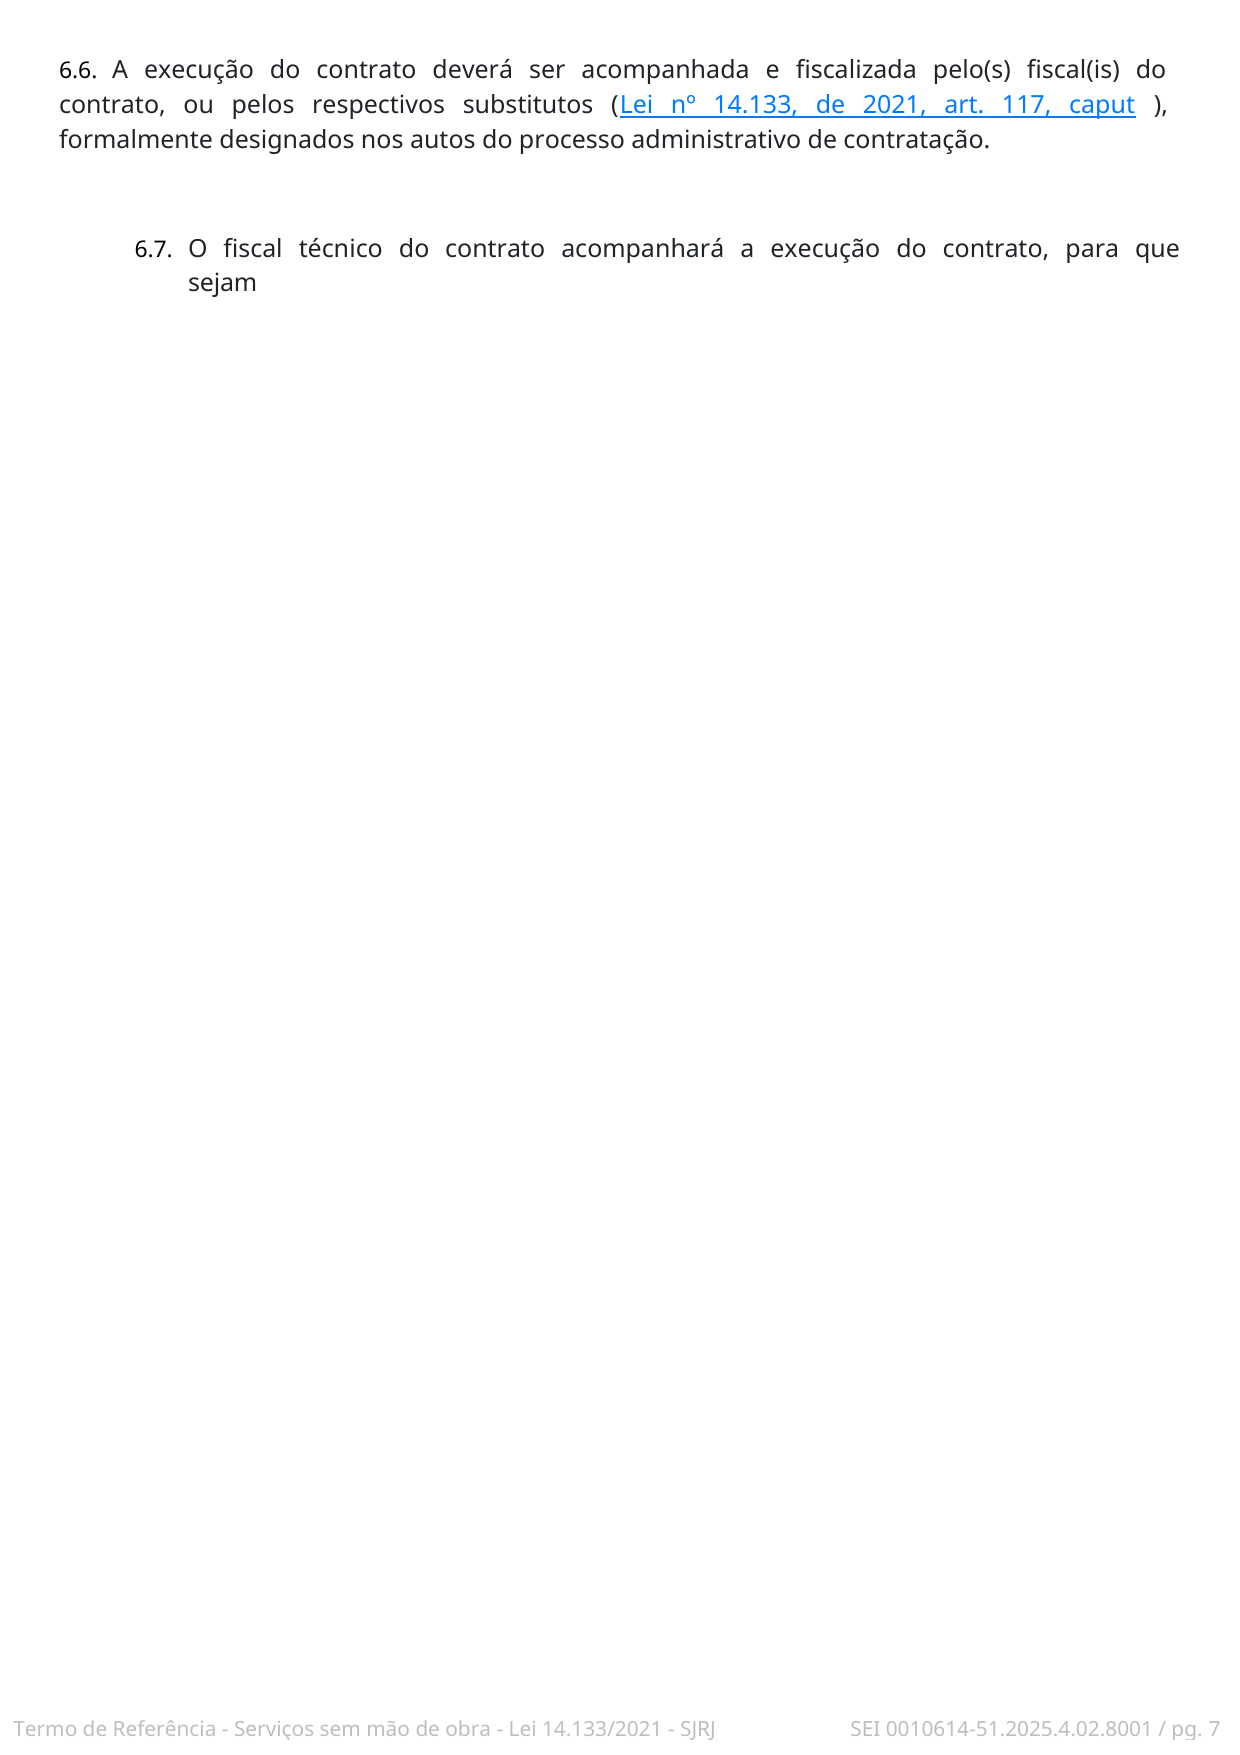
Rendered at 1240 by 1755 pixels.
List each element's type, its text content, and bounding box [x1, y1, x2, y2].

list A execução do contrato deverá ser acompanhada e fiscalizada pelo(s) fiscal(is) do contrato, ou pelos respectivos substitutos (Lei nº 14.133, de 2021, art. 117, caput ), formalmente designados nos autos do processo administrativo de contratação. [59, 52, 1168, 156]
list O fiscal técnico do contrato acompanhará a execução do contrato, para que sejam [134, 231, 1181, 299]
